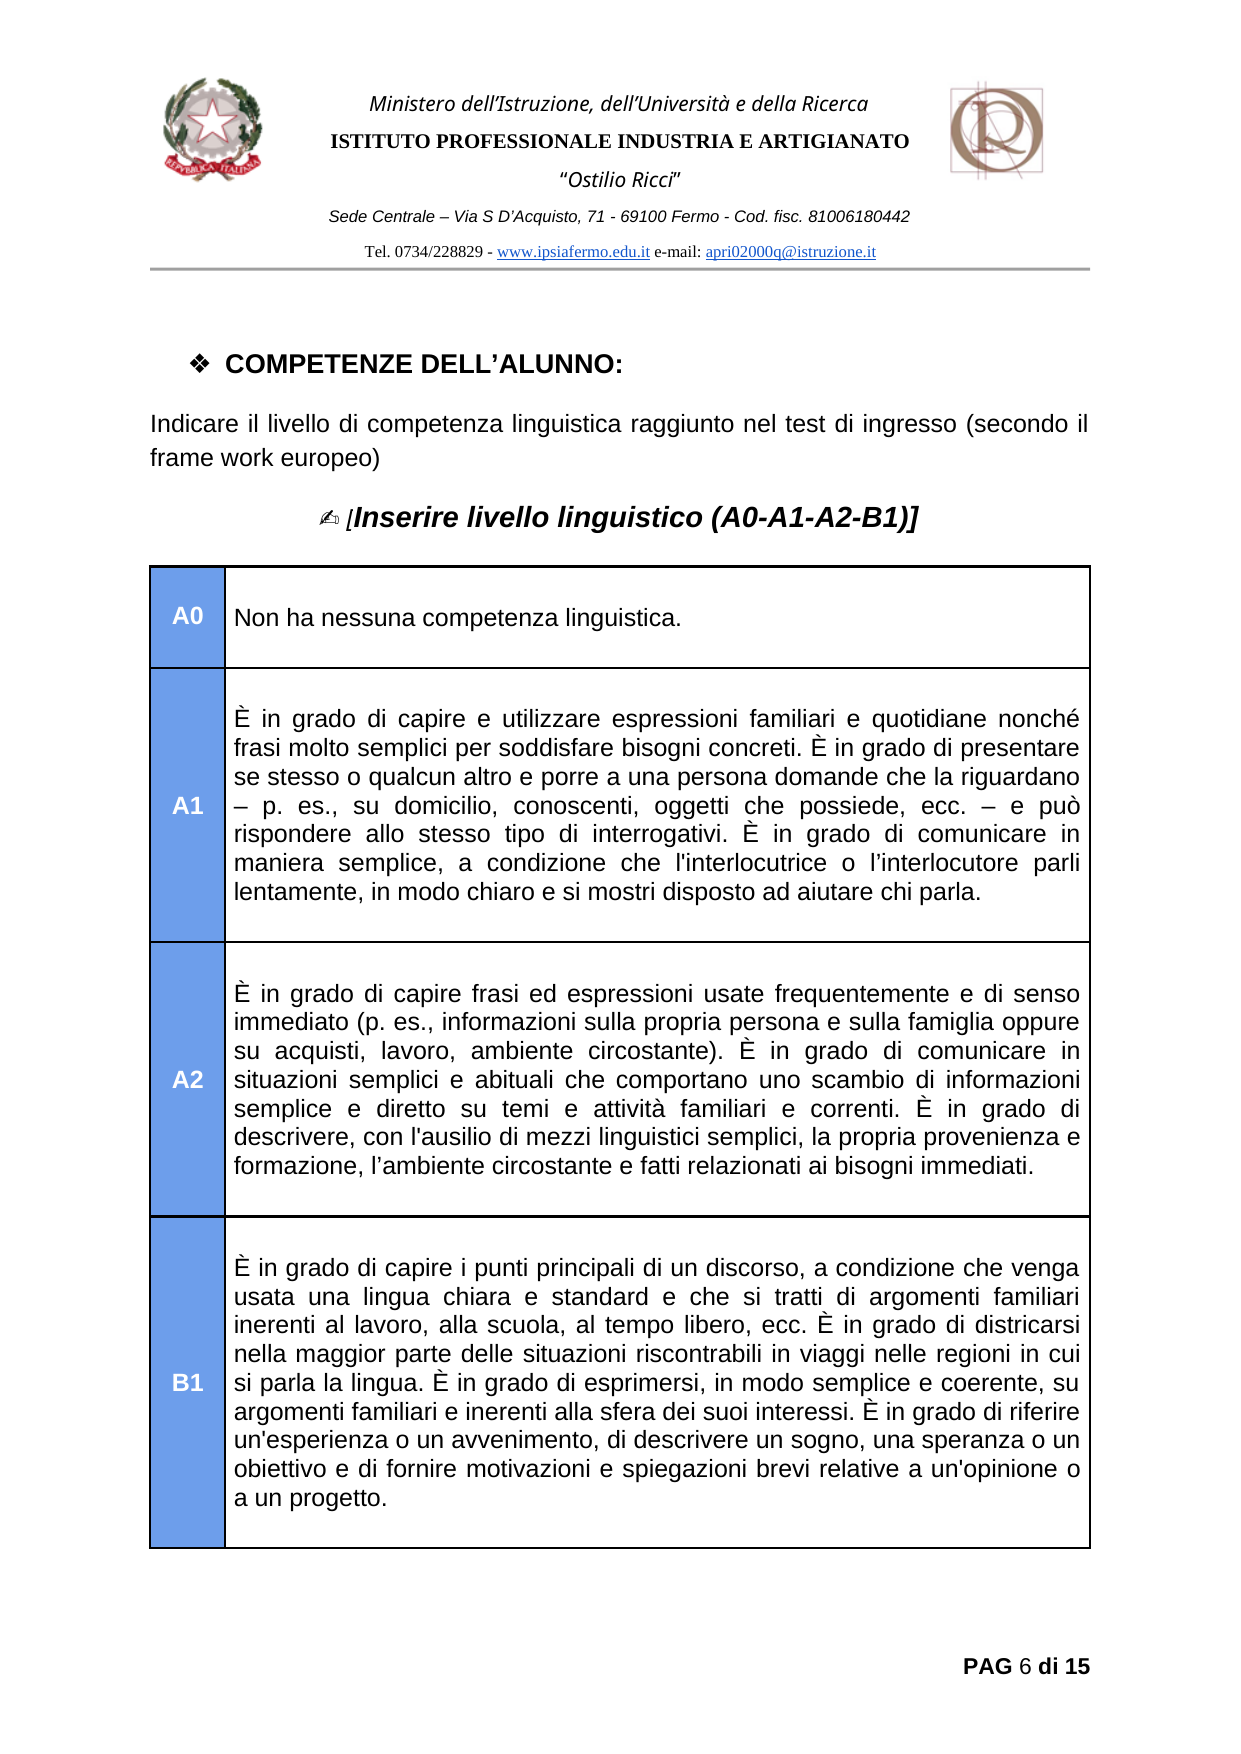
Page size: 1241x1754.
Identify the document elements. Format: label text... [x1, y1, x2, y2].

table_cell B1 [151, 1218, 224, 1547]
table_cell A1 [151, 669, 224, 941]
table_header Non ha nessuna competenza linguistica. [226, 568, 1089, 667]
text ✍ [Inserire livello linguistico (A0-A1-A2-B1)] [150, 501, 1090, 535]
text Indicare il livello di competenza linguistica raggiunto nel test di ingresso (secondo il frame work europeo) [150, 409, 1090, 471]
table_cell È in grado di capire e utilizzare espressioni familiari e quotidiane nonché frasi molto semplici per soddisfare bisogni concreti. È in grado di presentare se stesso o qualcun altro e porre a una persona domande che la riguardano – p. es., su domicilio, conoscenti, oggetti che possiede, ecc. – e può rispondere allo stesso tipo di interrogativi. È in grado di comunicare in maniera semplice, a condizione che l'interlocutrice o l’interlocutore parli lentamente, in modo chiaro e si mostri disposto ad aiutare chi parla. [226, 669, 1089, 941]
table_cell È in grado di capire i punti principali di un discorso, a condizione che venga usata una lingua chiara e standard e che si tratti di argomenti familiari inerenti al lavoro, alla scuola, al tempo libero, ecc. È in grado di districarsi nella maggior parte delle situazioni riscontrabili in viaggi nelle regioni in cui si parla la lingua. È in grado di esprimersi, in modo semplice e coerente, su argomenti familiari e inerenti alla sfera dei suoi interessi. È in grado di riferire un'esperienza o un avvenimento, di descrivere un sogno, una speranza o un obiettivo e di fornire motivazioni e spiegazioni brevi relative a un'opinione o a un progetto. [226, 1218, 1089, 1547]
table_header A0 [151, 568, 224, 667]
list COMPETENZE DELL’ALUNNO: [187, 348, 1090, 380]
picture [161, 76, 264, 184]
table_cell È in grado di capire frasi ed espressioni usate frequentemente e di senso immediato (p. es., informazioni sulla propria persona e sulla famiglia oppure su acquisti, lavoro, ambiente circostante). È in grado di comunicare in situazioni semplici e abituali che comportano uno scambio di informazioni semplice e diretto su temi e attività familiari e correnti. È in grado di descrivere, con l'ausilio di mezzi linguistici semplici, la propria provenienza e formazione, l’ambiente circostante e fatti relazionati ai bisogni immediati. [226, 943, 1089, 1215]
table_cell A2 [151, 943, 224, 1215]
picture [941, 76, 1050, 185]
